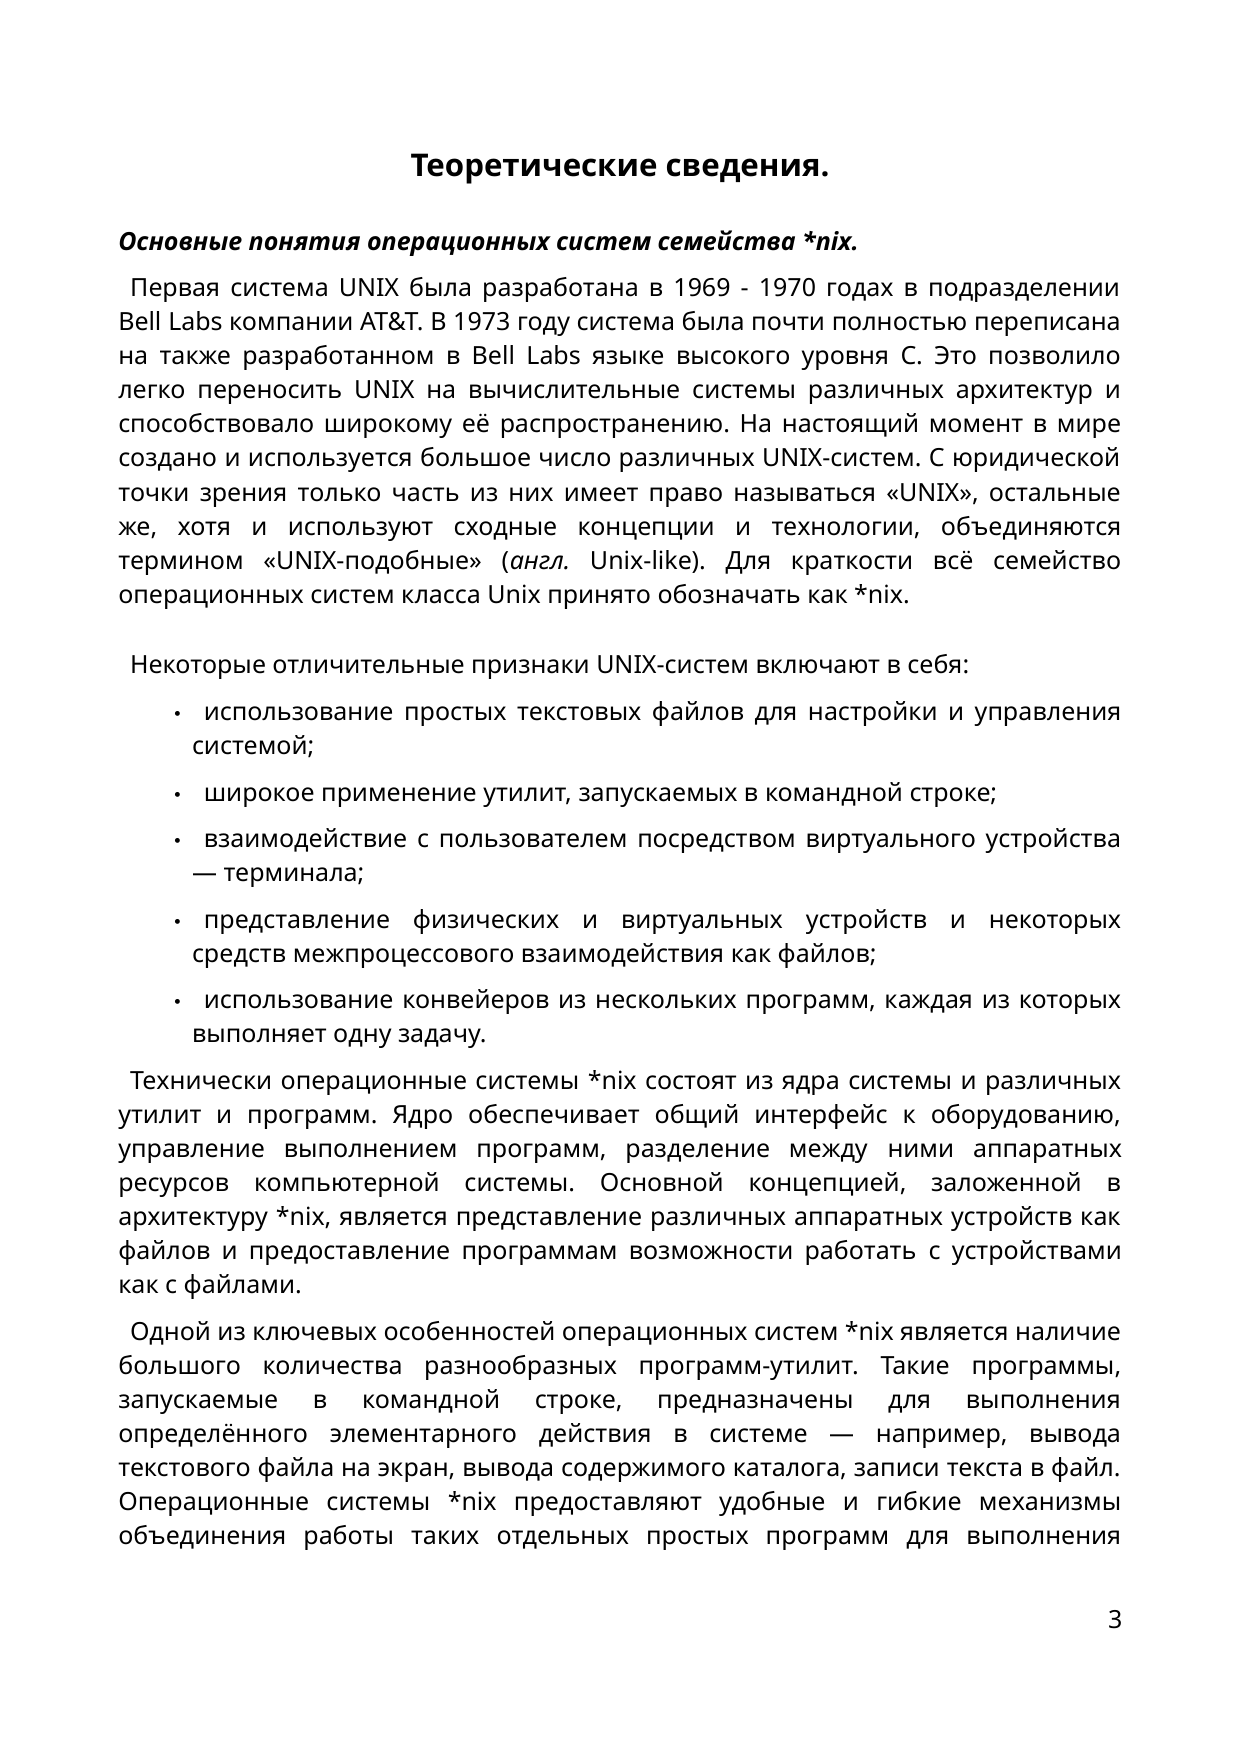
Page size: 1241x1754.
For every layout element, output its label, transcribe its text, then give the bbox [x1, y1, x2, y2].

list использование простых текстовых файлов для настройки и управления системой; [162, 693, 1122, 762]
text Первая система UNIX была разработана в 1969 - 1970 годах в подразделении Bell Labs компании AT&T. В 1973 году система была почти полностью переписана на также разработанном в Bell Labs языке высокого уровня C. Это позволило легко переносить UNIX на вычислительные системы различных архитектур и способствовало широкому её распространению. На настоящий момент в мире создано и используется большое число различных UNIX-систем. С юридической точки зрения только часть из них имеет право называться «UNIX», остальные же, хотя и используют сходные концепции и технологии, объединяются термином «UNIX-подобные» (англ. Unix-like). Для краткости всё семейство операционных систем класса Unix принято обозначать как *nix. [118, 270, 1122, 610]
list взаимодействие с пользователем посредством виртуального устройства — терминала; [162, 821, 1122, 889]
text Некоторые отличительные признаки UNIX-систем включают в себя: [118, 647, 1122, 681]
list широкое применение утилит, запускаемых в командной строке; [162, 774, 1122, 808]
subtitle Основные понятия операционных систем семейства *nix. [118, 223, 1122, 257]
list использование конвейеров из нескольких программ, каждая из которых выполняет одну задачу. [162, 982, 1122, 1050]
text Технически операционные системы *nix состоят из ядра системы и различных утилит и программ. Ядро обеспечивает общий интерфейс к оборудованию, управление выполнением программ, разделение между ними аппаратных ресурсов компьютерной системы. Основной концепцией, заложенной в архитектуру *nix, является представление различных аппаратных устройств как файлов и предоставление программам возможности работать с устройствами как с файлами. [118, 1063, 1122, 1301]
subtitle Теоретические сведения. [118, 143, 1122, 186]
text Одной из ключевых особенностей операционных систем *nix является наличие большого количества разнообразных программ-утилит. Такие программы, запускаемые в командной строке, предназначены для выполнения определённого элементарного действия в системе — например, вывода текстового файла на экран, вывода содержимого каталога, записи текста в файл. Операционные системы *nix предоставляют удобные и гибкие механизмы объединения работы таких отдельных простых программ для выполнения [118, 1313, 1122, 1552]
list представление физических и виртуальных устройств и некоторых средств межпроцессового взаимодействия как файлов; [162, 901, 1122, 969]
